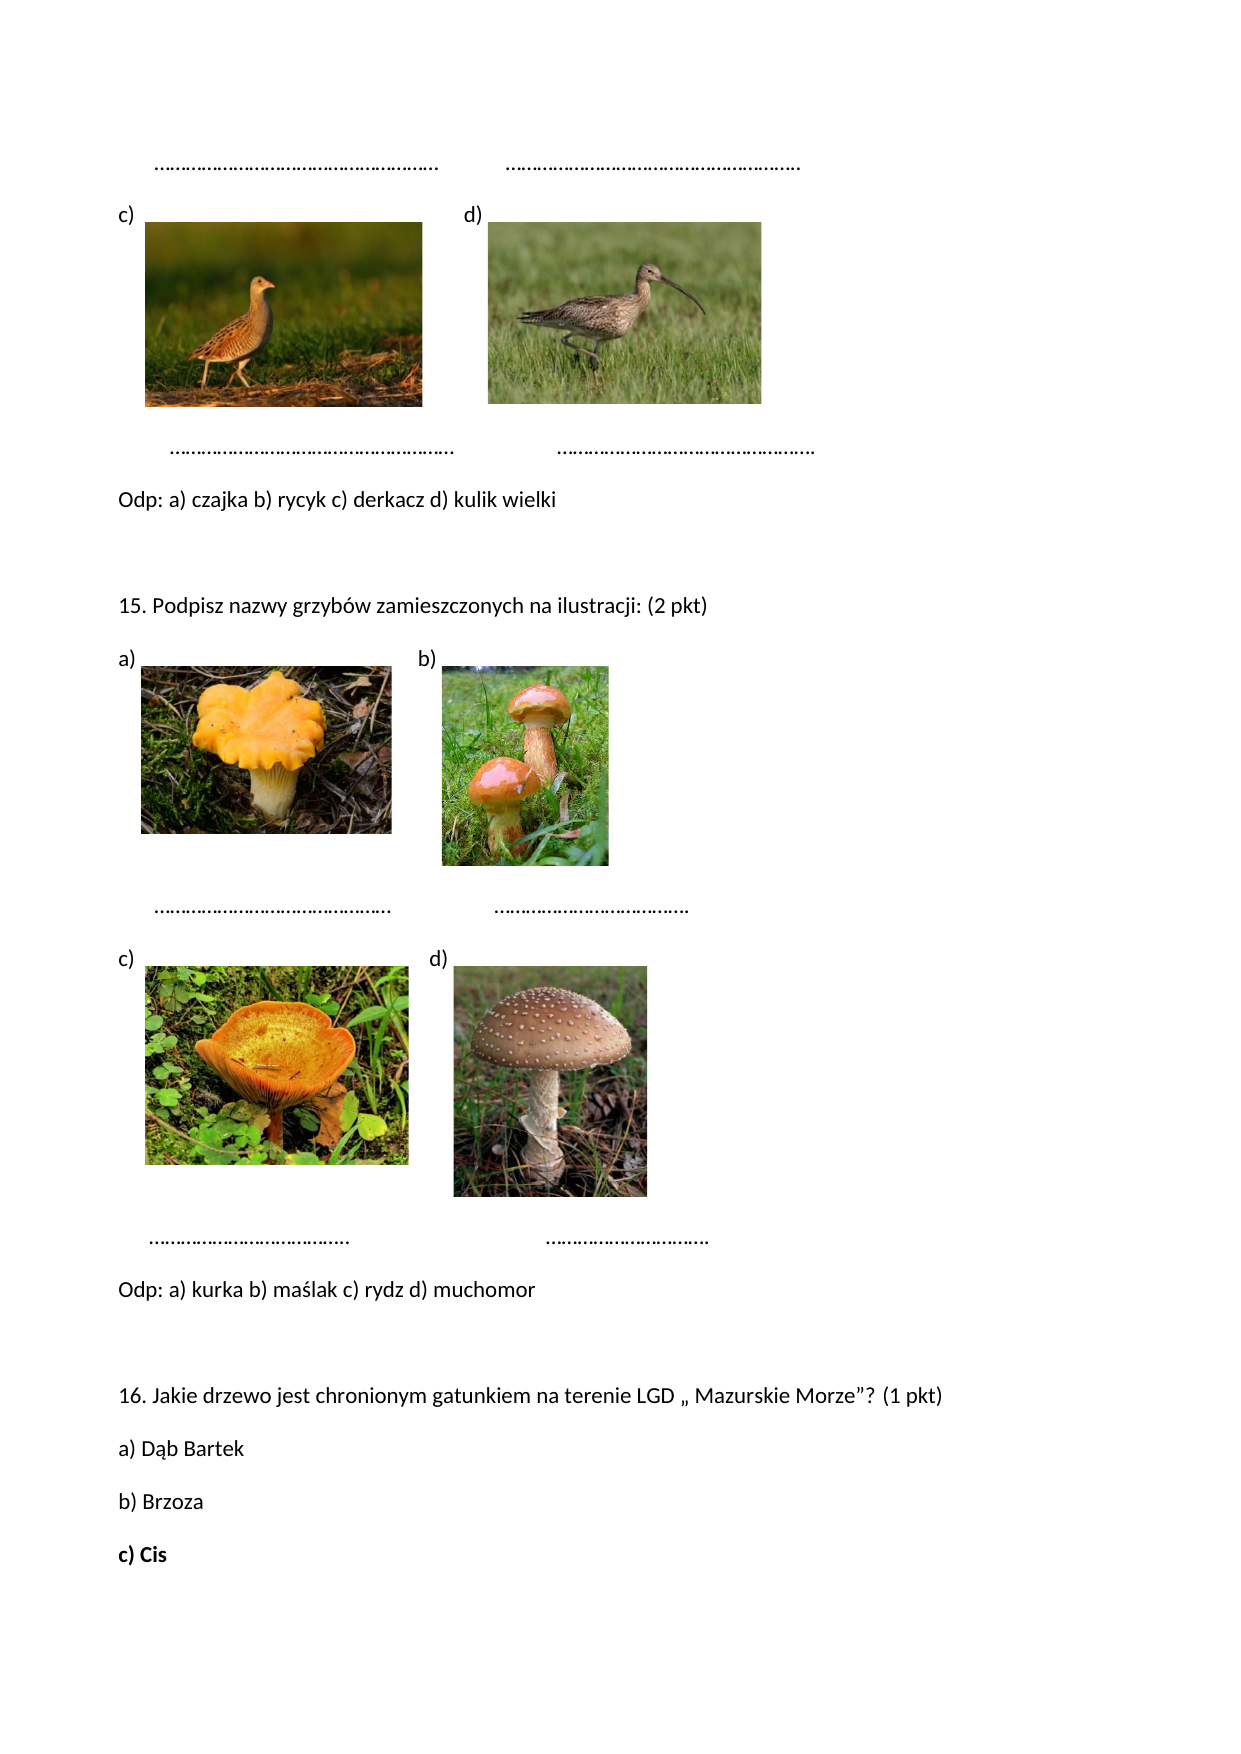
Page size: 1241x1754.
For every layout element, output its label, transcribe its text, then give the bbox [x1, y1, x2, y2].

text b) Brzoza [118, 1487, 1093, 1515]
text c) Cis [118, 1540, 1093, 1568]
text a) b) [118, 644, 1093, 866]
text Odp: a) czajka b) rycyk c) derkacz d) kulik wielki [118, 485, 1093, 513]
text c) d) [118, 944, 1093, 1197]
text ……………………………………………… ……………………………………………….. [118, 148, 1093, 176]
text ……………………………………………… …………………………………………. [118, 432, 1093, 460]
text a) Dąb Bartek [118, 1434, 1093, 1462]
text ……………………………………… ………………………………. [118, 891, 1093, 919]
text Odp: a) kurka b) maślak c) rydz d) muchomor [118, 1275, 1093, 1303]
text ……………………………….. …………………………. [118, 1222, 1093, 1250]
text c) d) [118, 201, 1093, 407]
text 16. Jakie drzewo jest chronionym gatunkiem na terenie LGD „ Mazurskie Morze”? (1 pkt) [118, 1381, 1093, 1409]
text 15. Podpisz nazwy grzybów zamieszczonych na ilustracji: (2 pkt) [118, 591, 1093, 619]
